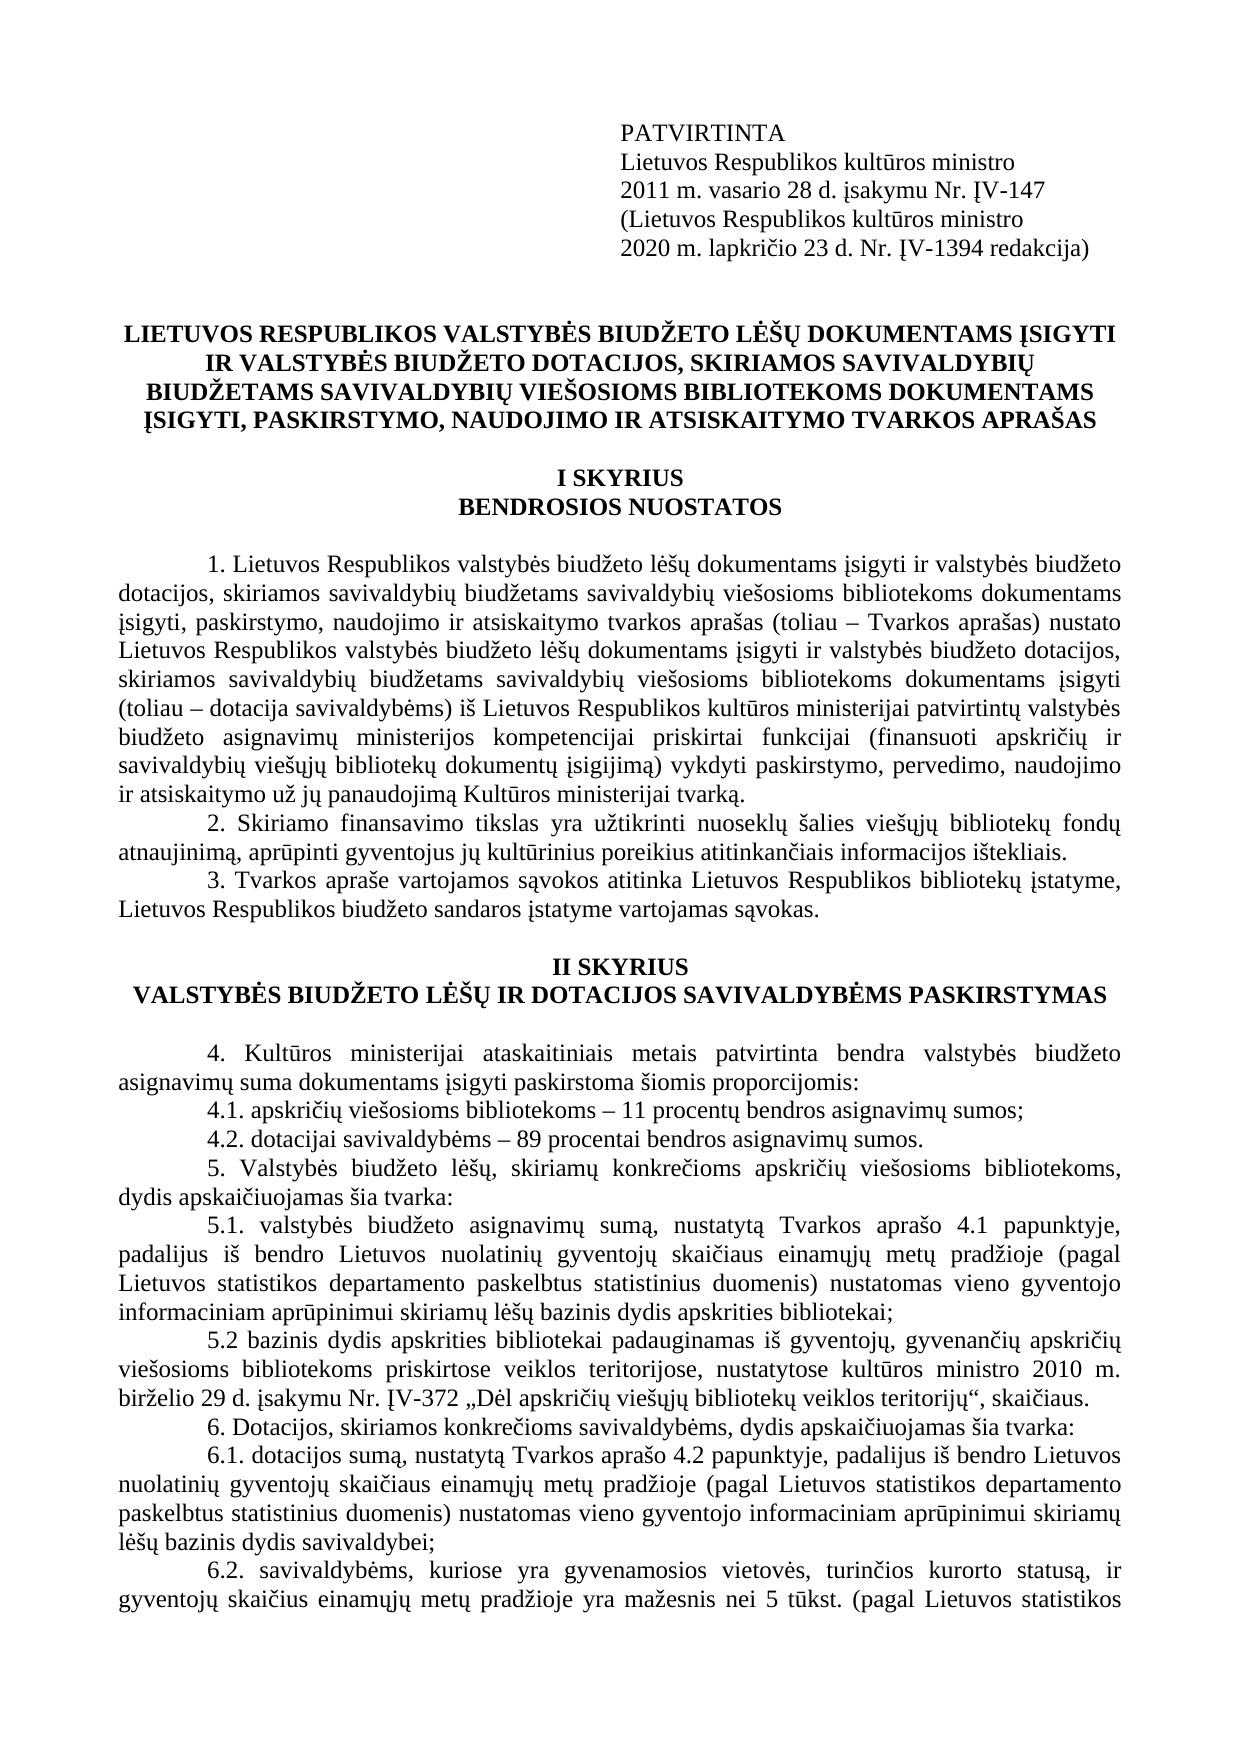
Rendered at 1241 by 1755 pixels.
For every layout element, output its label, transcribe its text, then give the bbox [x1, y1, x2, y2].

text 2020 m. lapkričio 23 d. Nr. ĮV-1394 redakcija) [620, 233, 1122, 262]
text 2. Skiriamo finansavimo tikslas yra užtikrinti nuoseklų šalies viešųjų bibliotekų fondų atnaujinimą, aprūpinti gyventojus jų kultūrinius poreikius atitinkančiais informacijos ištekliais. [118, 808, 1122, 866]
text PATVIRTINTA [620, 118, 1122, 147]
text I SKYRIUS [118, 463, 1122, 492]
text 5. Valstybės biudžeto lėšų, skiriamų konkrečioms apskričių viešosioms bibliotekoms, dydis apskaičiuojamas šia tvarka: [118, 1153, 1122, 1211]
text 2011 m. vasario 28 d. įsakymu Nr. ĮV-147 [620, 176, 1122, 204]
text 4.1. apskričių viešosioms bibliotekoms – 11 procentų bendros asignavimų sumos; [118, 1096, 1122, 1124]
text 4.2. dotacijai savivaldybėms – 89 procentai bendros asignavimų sumos. [118, 1124, 1122, 1153]
text LIETUVOS RESPUBLIKOS VALSTYBĖS BIUDŽETO LĖŠŲ DOKUMENTAMS ĮSIGYTI IR VALSTYBĖS BIUDŽETO DOTACIJOS, SKIRIAMOS SAVIVALDYBIŲ BIUDŽETAMS SAVIVALDYBIŲ VIEŠOSIOMS BIBLIOTEKOMS DOKUMENTAMS ĮSIGYTI, PASKIRSTYMO, NAUDOJIMO IR ATSISKAITYMO TVARKOS APRAŠAS [118, 319, 1122, 434]
text VALSTYBĖS BIUDŽETO LĖŠŲ IR DOTACIJOS SAVIVALDYBĖMS PASKIRSTYMAS [118, 981, 1122, 1009]
text 6.2. savivaldybėms, kuriose yra gyvenamosios vietovės, turinčios kurorto statusą, ir gyventojų skaičius einamųjų metų pradžioje yra mažesnis nei 5 tūkst. (pagal Lietuvos statistikos [118, 1556, 1122, 1613]
text 4. Kultūros ministerijai ataskaitiniais metais patvirtinta bendra valstybės biudžeto asignavimų suma dokumentams įsigyti paskirstoma šiomis proporcijomis: [118, 1038, 1122, 1096]
text II SKYRIUS [118, 952, 1122, 981]
text 5.2 bazinis dydis apskrities bibliotekai padauginamas iš gyventojų, gyvenančių apskričių viešosioms bibliotekoms priskirtose veiklos teritorijose, nustatytose kultūros ministro 2010 m. birželio 29 d. įsakymu Nr. ĮV-372 „Dėl apskričių viešųjų bibliotekų veiklos teritorijų“, skaičiaus. [118, 1326, 1122, 1412]
text (Lietuvos Respublikos kultūros ministro [620, 204, 1122, 233]
text BENDROSIOS NUOSTATOS [118, 492, 1122, 521]
text 5.1. valstybės biudžeto asignavimų sumą, nustatytą Tvarkos aprašo 4.1 papunktyje, padalijus iš bendro Lietuvos nuolatinių gyventojų skaičiaus einamųjų metų pradžioje (pagal Lietuvos statistikos departamento paskelbtus statistinius duomenis) nustatomas vieno gyventojo informaciniam aprūpinimui skiriamų lėšų bazinis dydis apskrities bibliotekai; [118, 1211, 1122, 1326]
text Lietuvos Respublikos kultūros ministro [620, 147, 1122, 176]
text 6. Dotacijos, skiriamos konkrečioms savivaldybėms, dydis apskaičiuojamas šia tvarka: [118, 1412, 1122, 1441]
text 6.1. dotacijos sumą, nustatytą Tvarkos aprašo 4.2 papunktyje, padalijus iš bendro Lietuvos nuolatinių gyventojų skaičiaus einamųjų metų pradžioje (pagal Lietuvos statistikos departamento paskelbtus statistinius duomenis) nustatomas vieno gyventojo informaciniam aprūpinimui skiriamų lėšų bazinis dydis savivaldybei; [118, 1441, 1122, 1556]
text 1. Lietuvos Respublikos valstybės biudžeto lėšų dokumentams įsigyti ir valstybės biudžeto dotacijos, skiriamos savivaldybių biudžetams savivaldybių viešosioms bibliotekoms dokumentams įsigyti, paskirstymo, naudojimo ir atsiskaitymo tvarkos aprašas (toliau – Tvarkos aprašas) nustato Lietuvos Respublikos valstybės biudžeto lėšų dokumentams įsigyti ir valstybės biudžeto dotacijos, skiriamos savivaldybių biudžetams savivaldybių viešosioms bibliotekoms dokumentams įsigyti (toliau – dotacija savivaldybėms) iš Lietuvos Respublikos kultūros ministerijai patvirtintų valstybės biudžeto asignavimų ministerijos kompetencijai priskirtai funkcijai (finansuoti apskričių ir savivaldybių viešųjų bibliotekų dokumentų įsigijimą) vykdyti paskirstymo, pervedimo, naudojimo ir atsiskaitymo už jų panaudojimą Kultūros ministerijai tvarką. [118, 549, 1122, 808]
text 3. Tvarkos apraše vartojamos sąvokos atitinka Lietuvos Respublikos bibliotekų įstatyme, Lietuvos Respublikos biudžeto sandaros įstatyme vartojamas sąvokas. [118, 866, 1122, 923]
